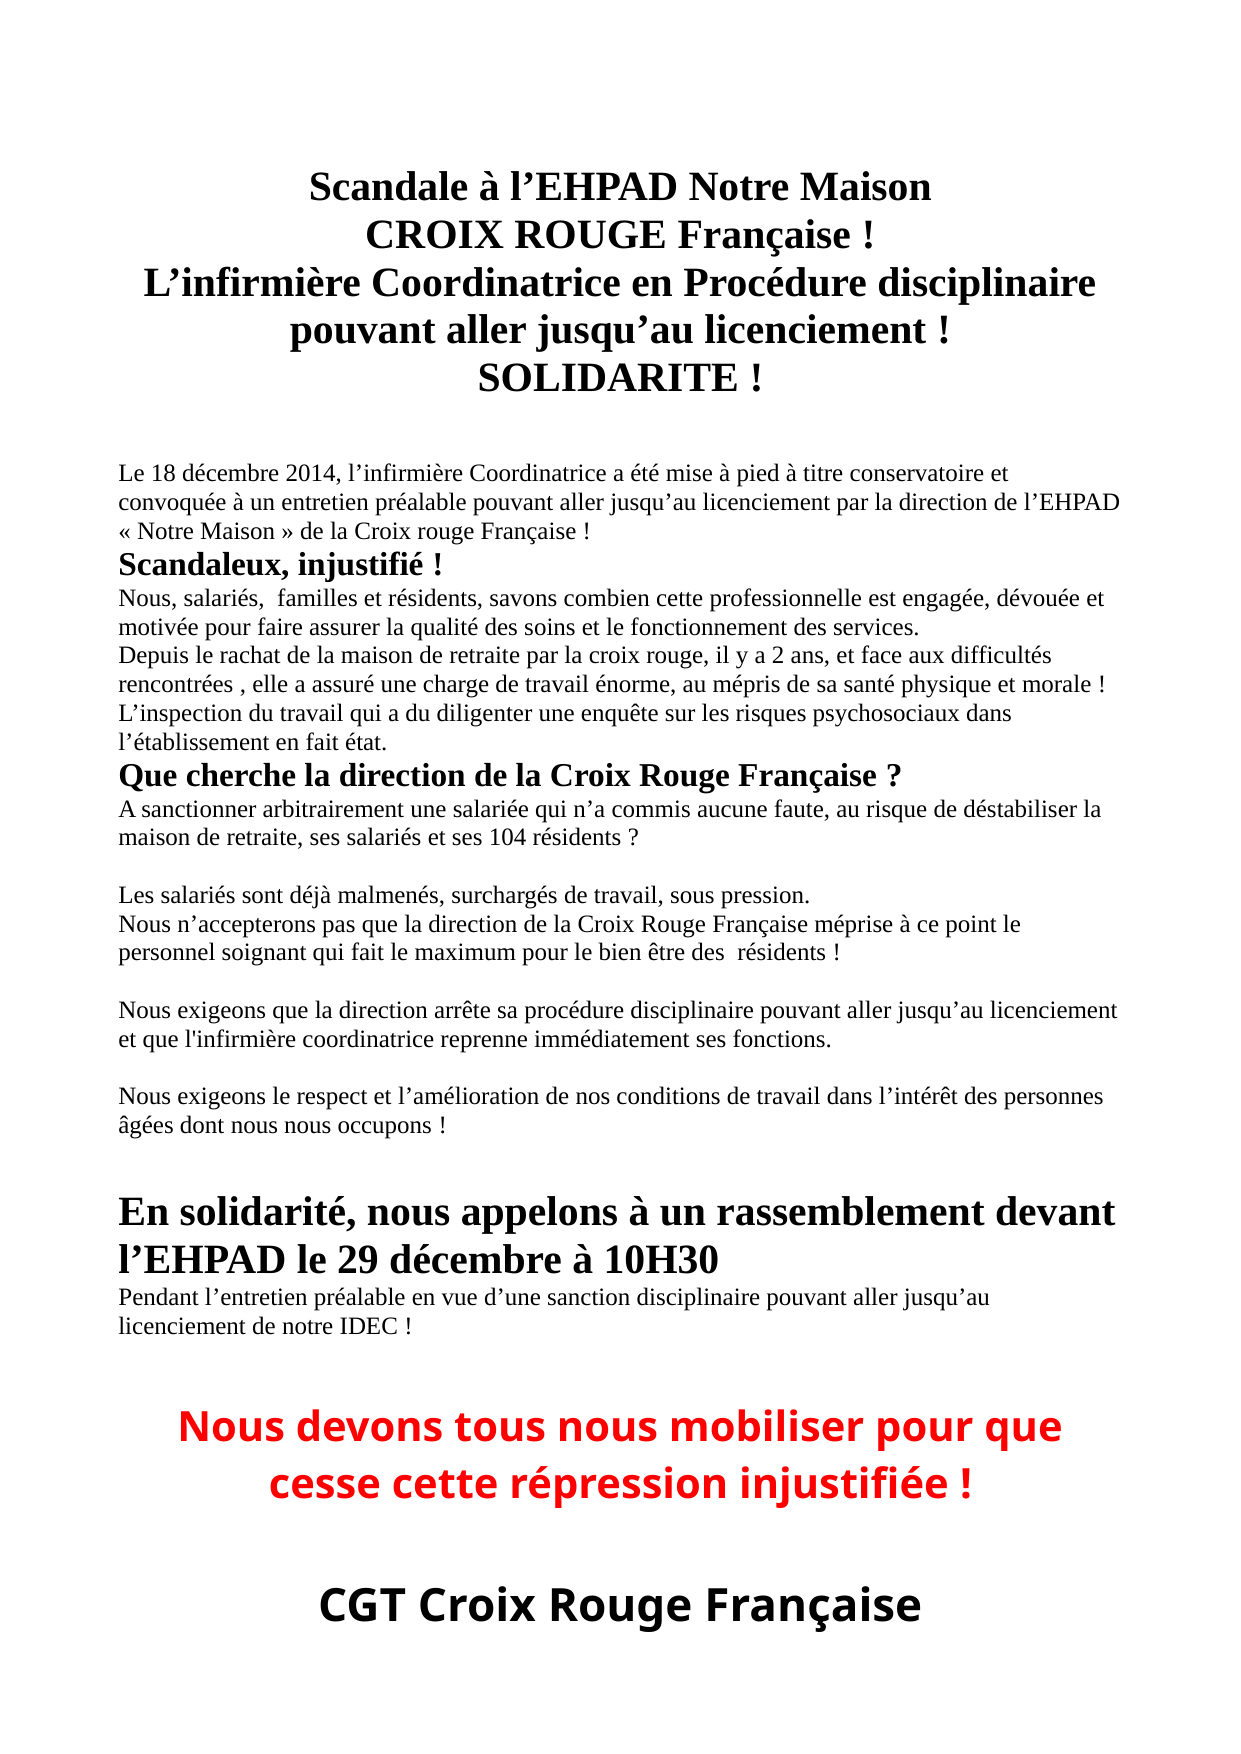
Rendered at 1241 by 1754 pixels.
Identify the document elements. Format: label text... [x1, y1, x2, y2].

text SOLIDARITE ! [118, 353, 1122, 401]
text Nous exigeons le respect et l’amélioration de nos conditions de travail dans l’intérêt des personnes âgées dont nous nous occupons ! [118, 1081, 1122, 1139]
text L’inspection du travail qui a du diligenter une enquête sur les risques psychosociaux dans l’établissement en fait état. [118, 698, 1122, 755]
text CGT Croix Rouge Française [118, 1573, 1122, 1635]
text Depuis le rachat de la maison de retraite par la croix rouge, il y a 2 ans, et face aux difficultés rencontrées , elle a assuré une charge de travail énorme, au mépris de sa santé physique et morale ! [118, 640, 1122, 698]
text Que cherche la direction de la Croix Rouge Française ? [118, 755, 1122, 794]
text L’infirmière Coordinatrice en Procédure disciplinaire pouvant aller jusqu’au licenciement ! [118, 257, 1122, 353]
text Le 18 décembre 2014, l’infirmière Coordinatrice a été mise à pied à titre conservatoire et convoquée à un entretien préalable pouvant aller jusqu’au licenciement par la direction de l’EHPAD « Notre Maison » de la Croix rouge Française ! [118, 458, 1122, 544]
text Nous devons tous nous mobiliser pour que cesse cette répression injustifiée ! [118, 1397, 1122, 1510]
text CROIX ROUGE Française ! [118, 209, 1122, 257]
text A sanctionner arbitrairement une salariée qui n’a commis aucune faute, au risque de déstabiliser la maison de retraite, ses salariés et ses 104 résidents ? [118, 794, 1122, 851]
text Nous n’accepterons pas que la direction de la Croix Rouge Française méprise à ce point le personnel soignant qui fait le maximum pour le bien être des résidents ! [118, 909, 1122, 966]
text Scandale à l’EHPAD Notre Maison [118, 161, 1122, 209]
text Les salariés sont déjà malmenés, surchargés de travail, sous pression. [118, 880, 1122, 909]
text En solidarité, nous appelons à un rassemblement devant l’EHPAD le 29 décembre à 10H30 [118, 1187, 1122, 1282]
text Pendant l’entretien préalable en vue d’une sanction disciplinaire pouvant aller jusqu’au licenciement de notre IDEC ! [118, 1282, 1122, 1340]
text Nous exigeons que la direction arrête sa procédure disciplinaire pouvant aller jusqu’au licenciement et que l'infirmière coordinatrice reprenne immédiatement ses fonctions. [118, 995, 1122, 1052]
text Nous, salariés, familles et résidents, savons combien cette professionnelle est engagée, dévouée et motivée pour faire assurer la qualité des soins et le fonctionnement des services. [118, 583, 1122, 640]
text Scandaleux, injustifié ! [118, 544, 1122, 583]
